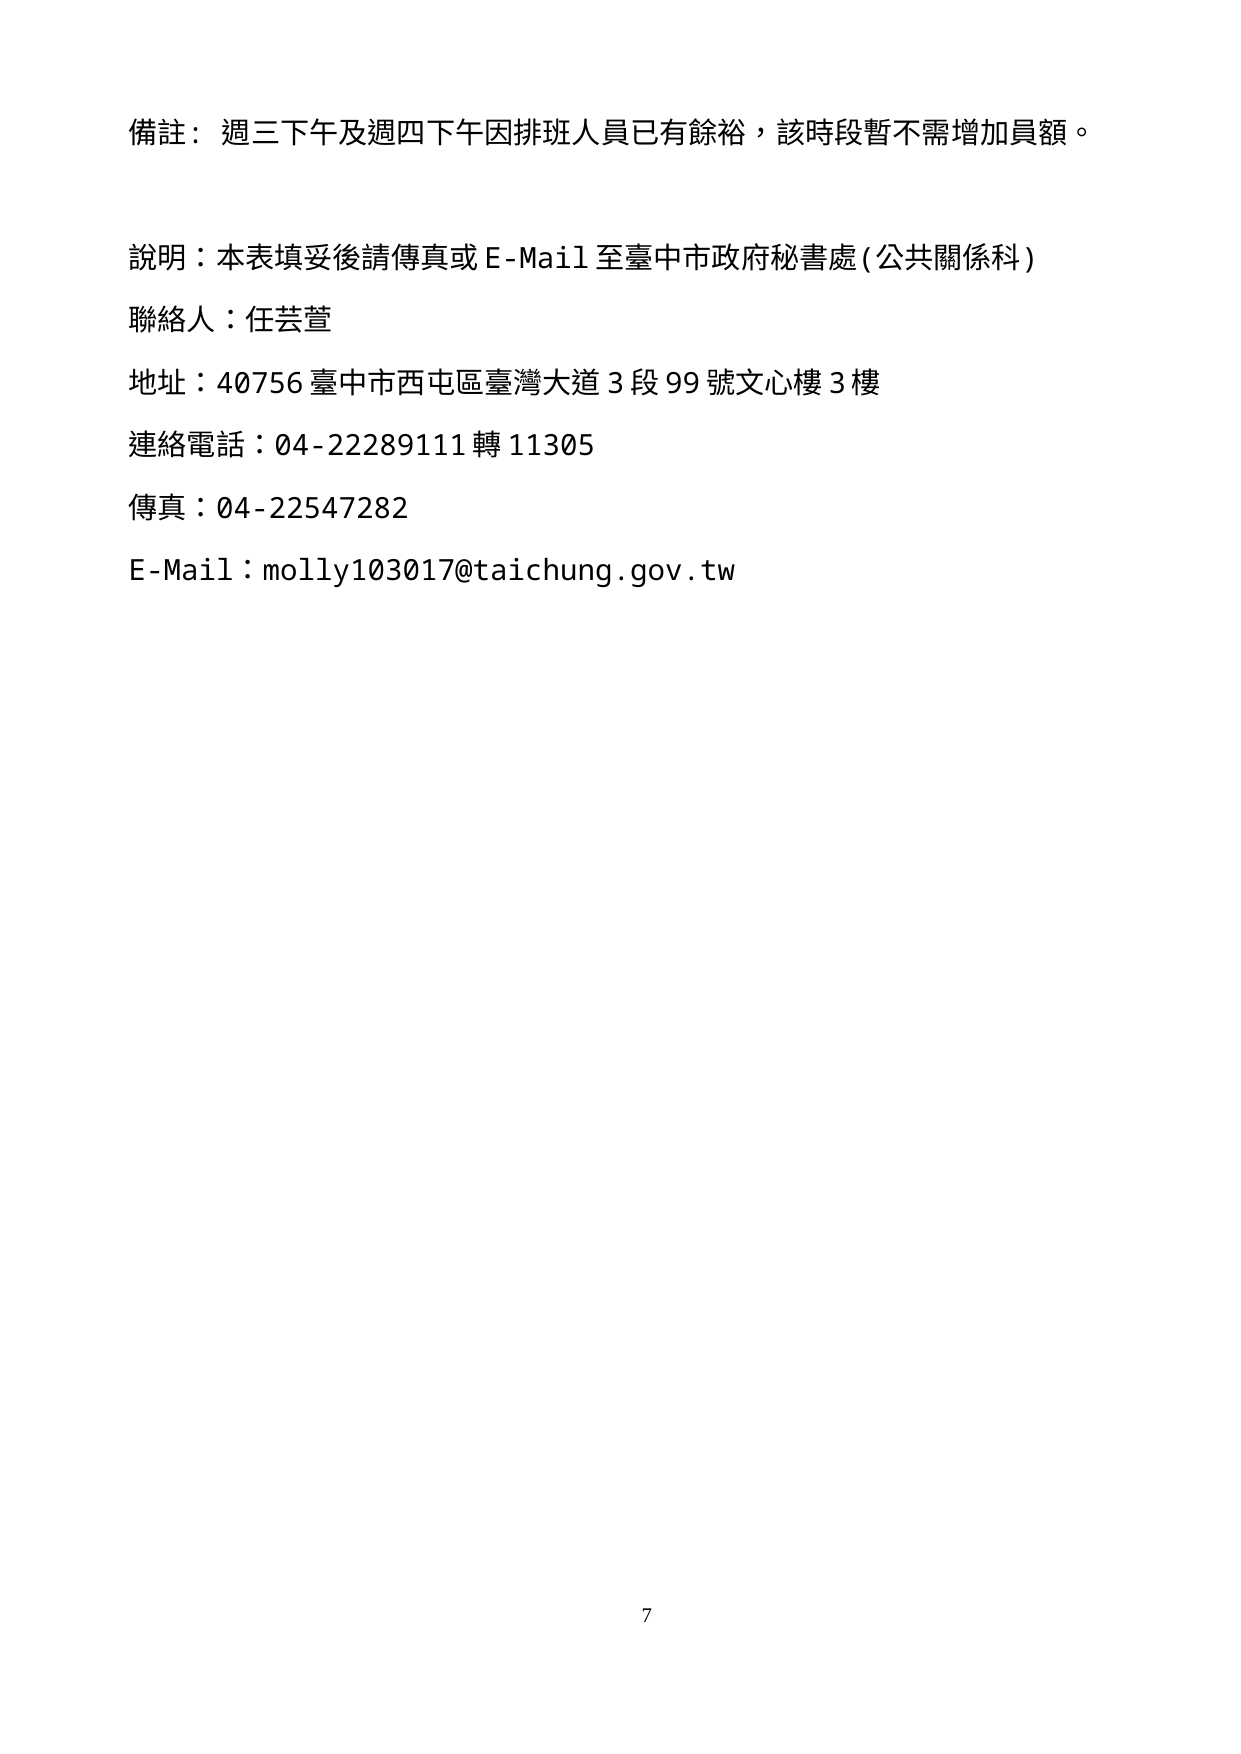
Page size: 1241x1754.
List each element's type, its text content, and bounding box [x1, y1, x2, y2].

text 地址：40756臺中市西屯區臺灣大道3段99號文心樓3樓 [128, 339, 1106, 401]
text 備註: 週三下午及週四下午因排班人員已有餘裕，該時段暫不需增加員額。 [128, 89, 1106, 151]
text 聯絡人：任芸萱 [128, 276, 1106, 339]
text 傳真：04-22547282 [128, 464, 1106, 526]
text E-Mail：molly103017@taichung.gov.tw [128, 526, 1106, 589]
text 說明：本表填妥後請傳真或E-Mail至臺中市政府秘書處(公共關係科) [128, 214, 1106, 276]
text 連絡電話：04-22289111轉11305 [128, 401, 1106, 464]
